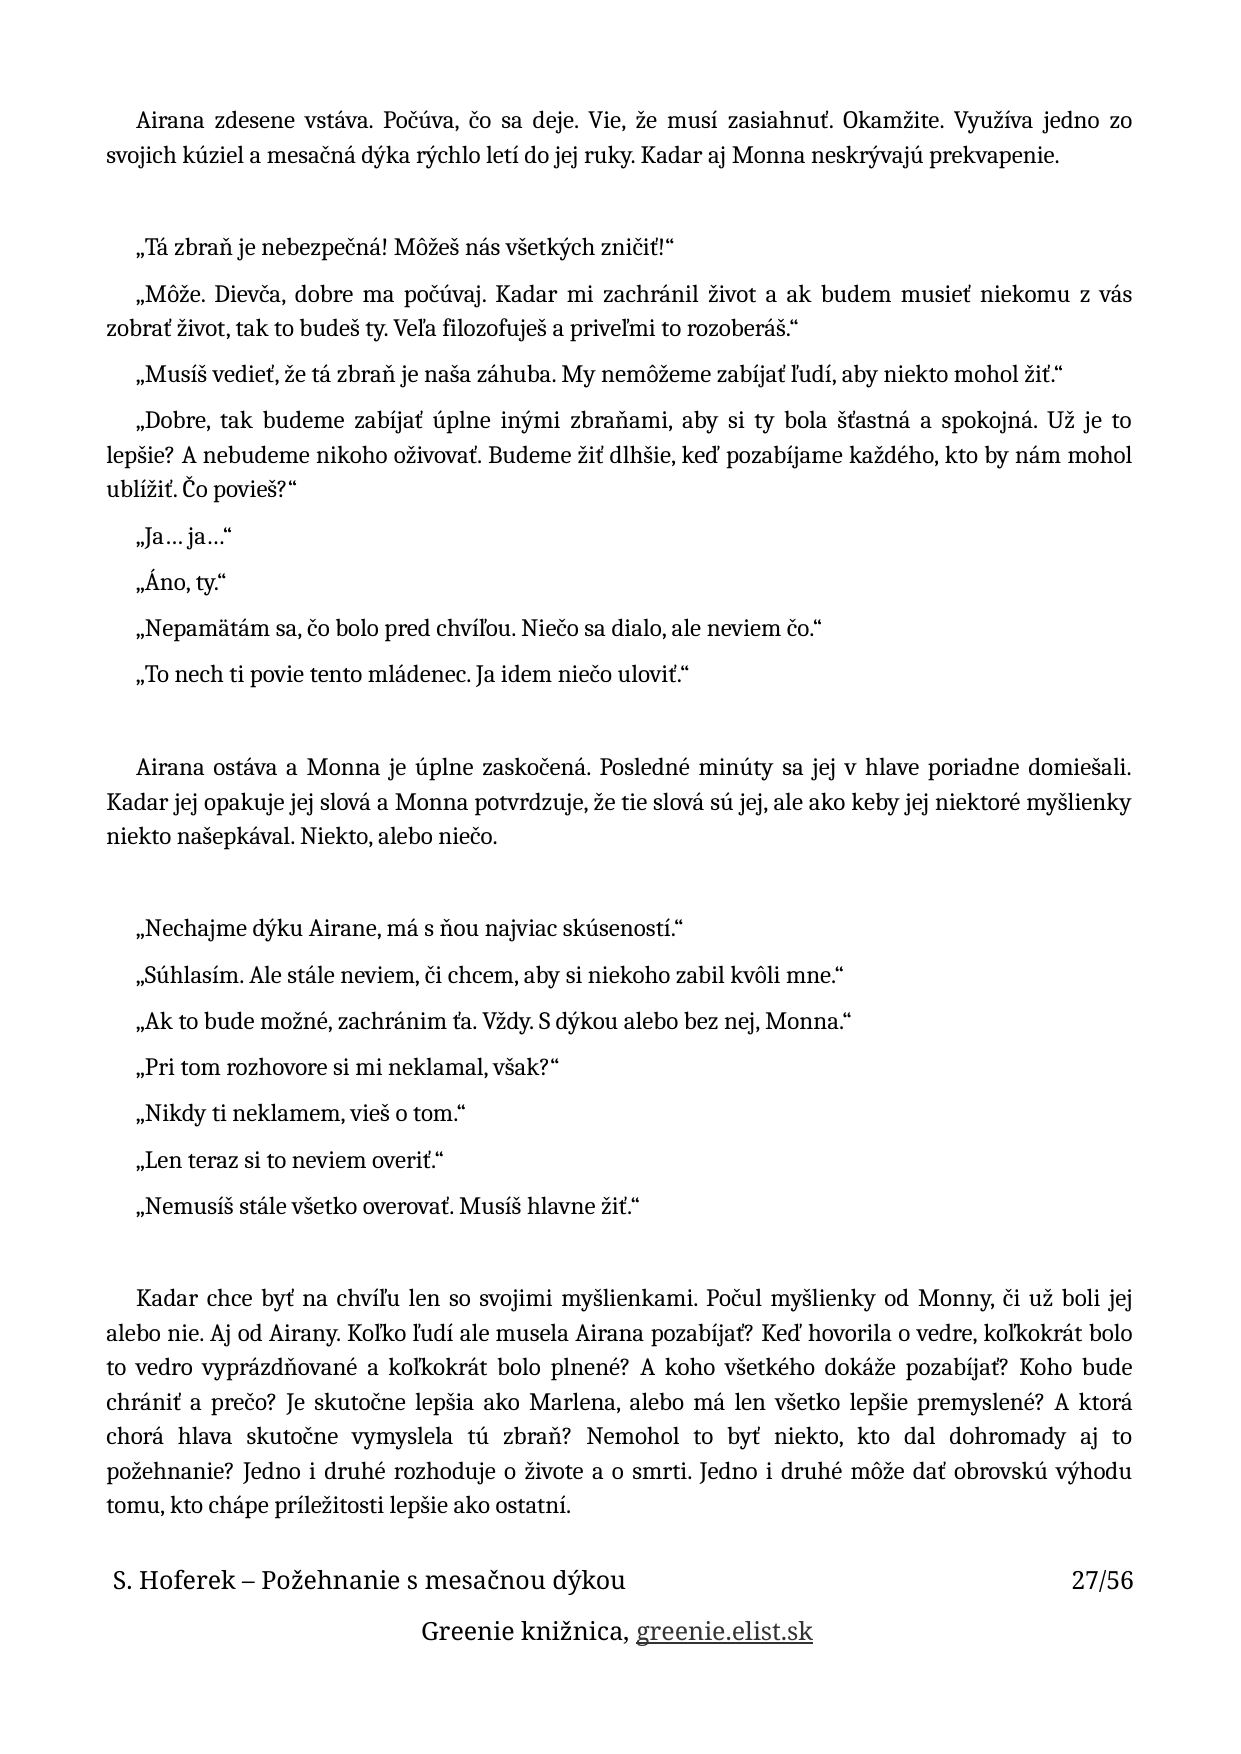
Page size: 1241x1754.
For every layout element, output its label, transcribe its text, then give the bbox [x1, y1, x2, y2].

text „Nemusíš stále všetko overovať. Musíš hlavne žiť.“ [106, 1192, 1134, 1221]
text „Ja… ja…“ [106, 522, 1134, 550]
text „Musíš vedieť, že tá zbraň je naša záhuba. My nemôžeme zabíjať ľudí, aby niekto mohol žiť.“ [106, 360, 1134, 389]
text „Ak to bude možné, zachránim ťa. Vždy. S dýkou alebo bez nej, Monna.“ [106, 1007, 1134, 1036]
text Airana zdesene vstáva. Počúva, čo sa deje. Vie, že musí zasiahnuť. Okamžite. Využíva jedno zo svojich kúziel a mesačná dýka rýchlo letí do jej ruky. Kadar aj Monna neskrývajú prekvapenie. [106, 106, 1134, 169]
text „Áno, ty.“ [106, 568, 1134, 597]
text Airana ostáva a Monna je úplne zaskočená. Posledné minúty sa jej v hlave poriadne domiešali. Kadar jej opakuje jej slová a Monna potvrdzuje, že tie slová sú jej, ale ako keby jej niektoré myšlienky niekto našepkával. Niekto, alebo niečo. [106, 753, 1134, 851]
text „Pri tom rozhovore si mi neklamal, však?“ [106, 1053, 1134, 1082]
text „Tá zbraň je nebezpečná! Môžeš nás všetkých zničiť!“ [106, 233, 1134, 262]
text „Nepamätám sa, čo bolo pred chvíľou. Niečo sa dialo, ale neviem čo.“ [106, 614, 1134, 643]
text „To nech ti povie tento mládenec. Ja idem niečo uloviť.“ [106, 660, 1134, 689]
text „Nikdy ti neklamem, vieš o tom.“ [106, 1099, 1134, 1128]
text Kadar chce byť na chvíľu len so svojimi myšlienkami. Počul myšlienky od Monny, či už boli jej alebo nie. Aj od Airany. Koľko ľudí ale musela Airana pozabíjať? Keď hovorila o vedre, koľkokrát bolo to vedro vyprázdňované a koľkokrát bolo plnené? A koho všetkého dokáže pozabíjať? Koho bude chrániť a prečo? Je skutočne lepšia ako Marlena, alebo má len všetko lepšie premyslené? A ktorá chorá hlava skutočne vymyslela tú zbraň? Nemohol to byť niekto, kto dal dohromady aj to požehnanie? Jedno i druhé rozhoduje o živote a o smrti. Jedno i druhé môže dať obrovskú výhodu tomu, kto chápe príležitosti lepšie ako ostatní. [106, 1284, 1134, 1520]
text „Súhlasím. Ale stále neviem, či chcem, aby si niekoho zabil kvôli mne.“ [106, 961, 1134, 989]
text „Dobre, tak budeme zabíjať úplne inými zbraňami, aby si ty bola šťastná a spokojná. Už je to lepšie? A nebudeme nikoho oživovať. Budeme žiť dlhšie, keď pozabíjame každého, kto by nám mohol ublížiť. Čo povieš?“ [106, 406, 1134, 504]
text „Môže. Dievča, dobre ma počúvaj. Kadar mi zachránil život a ak budem musieť niekomu z vás zobrať život, tak to budeš ty. Veľa filozofuješ a priveľmi to rozoberáš.“ [106, 279, 1134, 343]
text „Nechajme dýku Airane, má s ňou najviac skúseností.“ [106, 914, 1134, 943]
text „Len teraz si to neviem overiť.“ [106, 1146, 1134, 1174]
